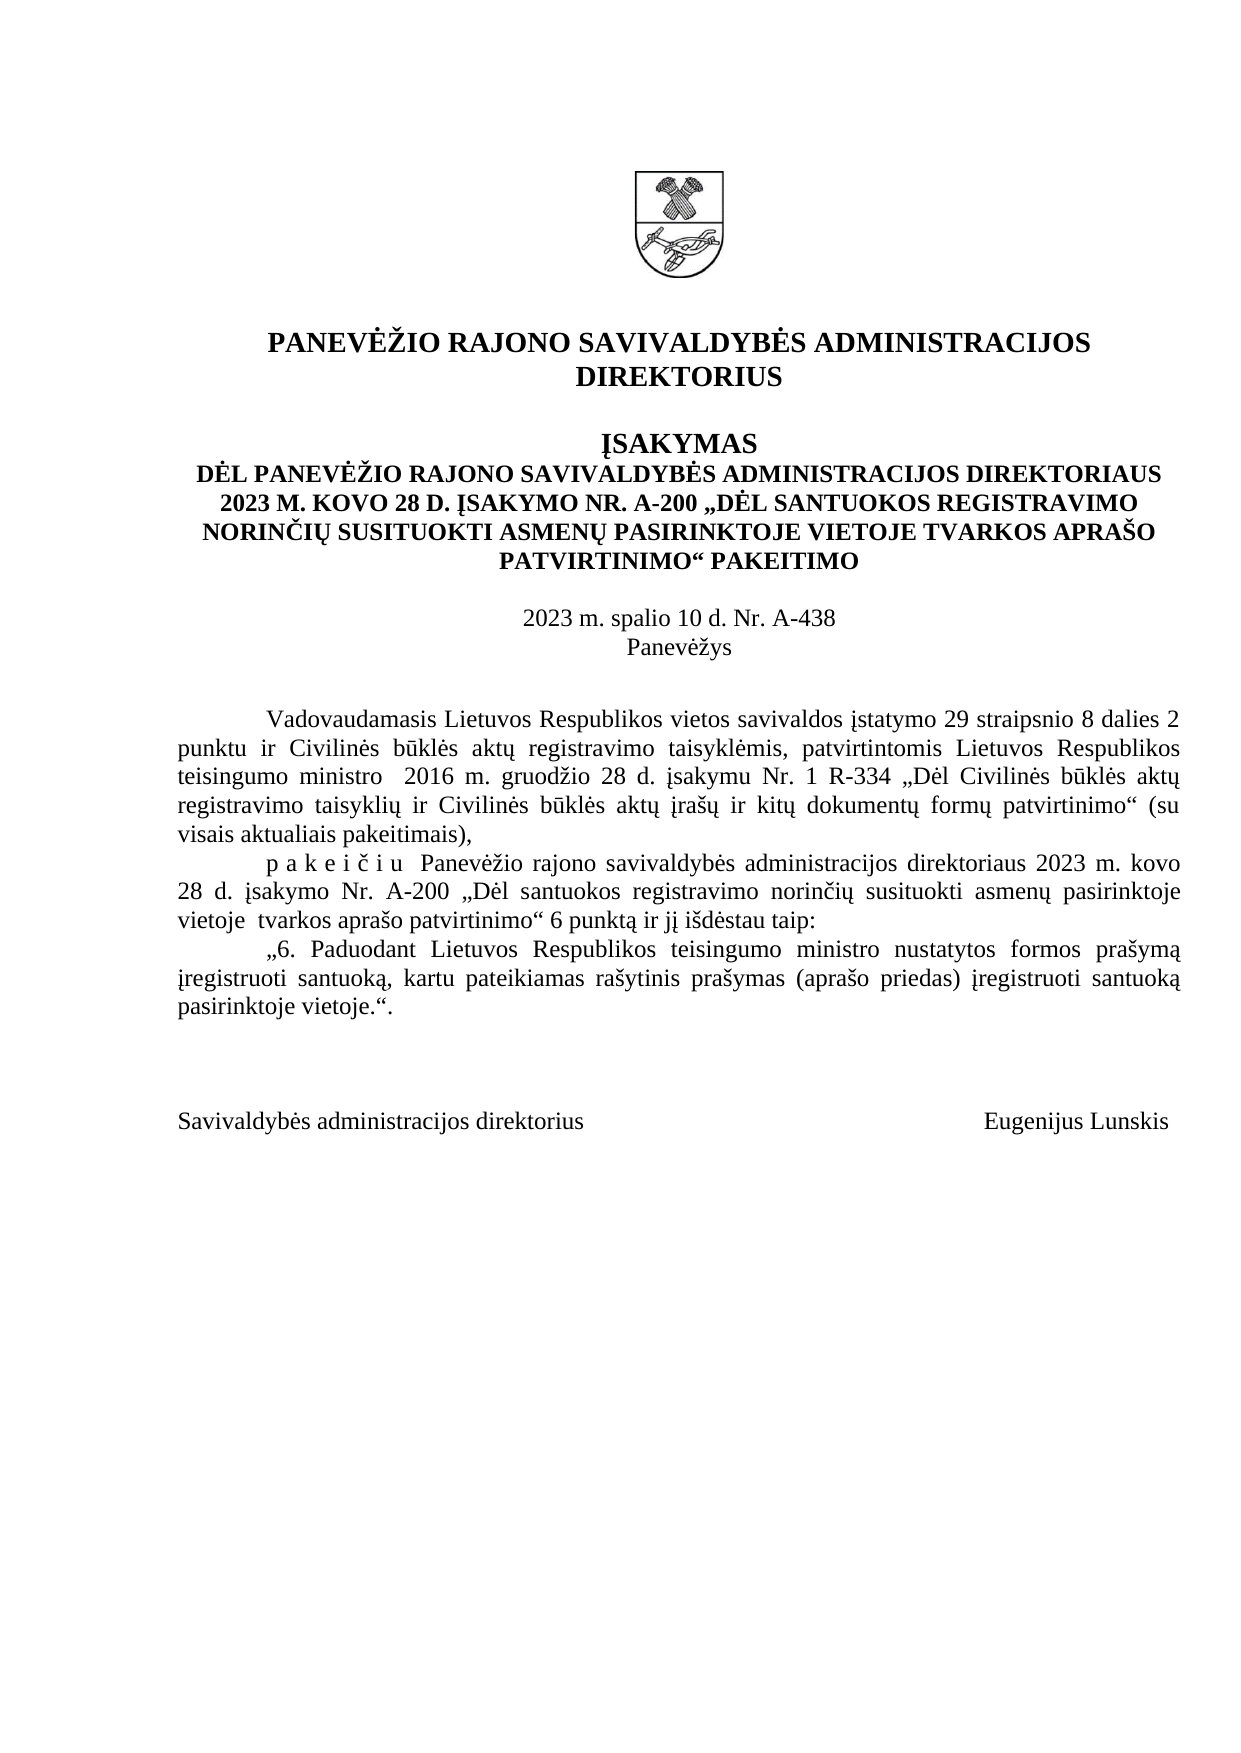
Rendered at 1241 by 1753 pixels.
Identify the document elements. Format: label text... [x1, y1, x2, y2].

text PANEVĖŽIO RAJONO SAVIVALDYBĖS ADMINISTRACIJOS [177, 325, 1181, 359]
text Vadovaudamasis Lietuvos Respublikos vietos savivaldos įstatymo 29 straipsnio 8 dalies 2 punktu ir Civilinės būklės aktų registravimo taisyklėmis, patvirtintomis Lietuvos Respublikos teisingumo ministro 2016 m. gruodžio 28 d. įsakymu Nr. 1 R-334 „Dėl Civilinės būklės aktų registravimo taisyklių ir Civilinės būklės aktų įrašų ir kitų dokumentų formų patvirtinimo“ (su visais aktualiais pakeitimais), [177, 704, 1181, 848]
text pakeičiu Panevėžio rajono savivaldybės administracijos direktoriaus 2023 m. kovo 28 d. įsakymo Nr. A-200 „Dėl santuokos registravimo norinčių susituokti asmenų pasirinktoje vietoje tvarkos aprašo patvirtinimo“ 6 punktą ir jį išdėstau taip: [177, 848, 1181, 934]
text Panevėžys [177, 632, 1181, 661]
text „6. Paduodant Lietuvos Respublikos teisingumo ministro nustatytos formos prašymą įregistruoti santuoką, kartu pateikiamas rašytinis prašymas (aprašo priedas) įregistruoti santuoką pasirinktoje vietoje.“. [177, 934, 1181, 1020]
text ĮSAKYMAS [177, 426, 1181, 459]
text DIREKTORIUS [177, 359, 1181, 392]
text Savivaldybės administracijos direktorius Eugenijus Lunskis [177, 1106, 1181, 1135]
text 2023 m. spalio 10 d. Nr. A-438 [177, 603, 1181, 632]
text DĖL PANEVĖŽIO RAJONO SAVIVALDYBĖS ADMINISTRACIJOS DIREKTORIAUS 2023 M. KOVO 28 D. ĮSAKYMO NR. A-200 „DĖL SANTUOKOS REGISTRAVIMO NORINČIŲ SUSITUOKTI ASMENŲ PASIRINKTOJE VIETOJE TVARKOS APRAŠO PATVIRTINIMO“ PAKEITIMO [177, 459, 1181, 574]
